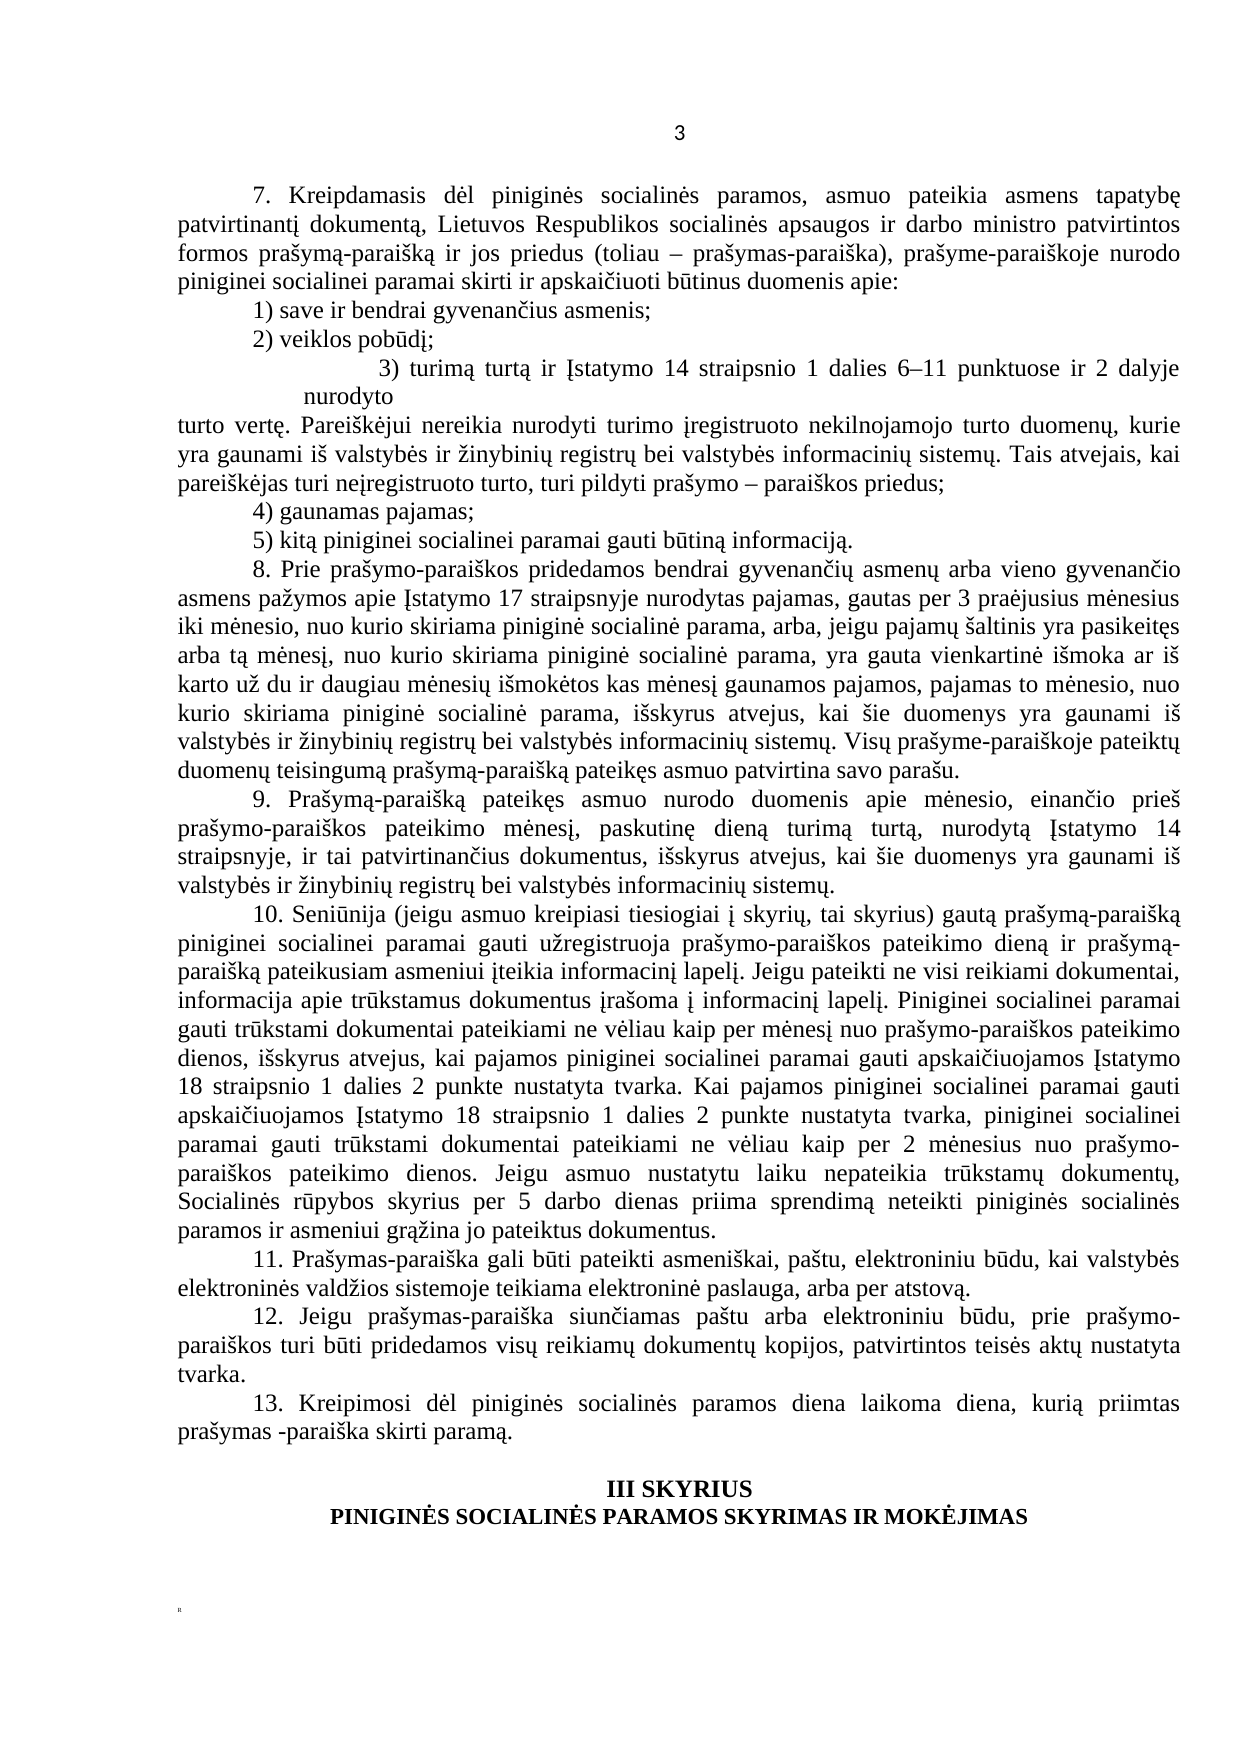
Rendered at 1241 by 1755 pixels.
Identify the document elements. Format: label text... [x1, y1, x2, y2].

text 9. Prašymą-paraišką pateikęs asmuo nurodo duomenis apie mėnesio, einančio prieš prašymo-paraiškos pateikimo mėnesį, paskutinę dieną turimą turtą, nurodytą Įstatymo 14 straipsnyje, ir tai patvirtinančius dokumentus, išskyrus atvejus, kai šie duomenys yra gaunami iš valstybės ir žinybinių registrų bei valstybės informacinių sistemų. [177, 784, 1181, 899]
text 3) turimą turtą ir Įstatymo 14 straipsnio 1 dalies 6–11 punktuose ir 2 dalyje nurodyto [303, 353, 1181, 410]
text 4) gaunamas pajamas; [177, 496, 1181, 525]
text 5) kitą piniginei socialinei paramai gauti būtiną informaciją. [177, 525, 1181, 554]
text turto vertę. Pareiškėjui nereikia nurodyti turimo įregistruoto nekilnojamojo turto duomenų, kurie yra gaunami iš valstybės ir žinybinių registrų bei valstybės informacinių sistemų. Tais atvejais, kai pareiškėjas turi neįregistruoto turto, turi pildyti prašymo – paraiškos priedus; [177, 410, 1181, 496]
text 12. Jeigu prašymas-paraiška siunčiamas paštu arba elektroniniu būdu, prie prašymo-paraiškos turi būti pridedamos visų reikiamų dokumentų kopijos, patvirtintos teisės aktų nustatyta tvarka. [177, 1301, 1181, 1388]
text 10. Seniūnija (jeigu asmuo kreipiasi tiesiogiai į skyrių, tai skyrius) gautą prašymą-paraišką piniginei socialinei paramai gauti užregistruoja prašymo-paraiškos pateikimo dieną ir prašymą-paraišką pateikusiam asmeniui įteikia informacinį lapelį. Jeigu pateikti ne visi reikiami dokumentai, informacija apie trūkstamus dokumentus įrašoma į informacinį lapelį. Piniginei socialinei paramai gauti trūkstami dokumentai pateikiami ne vėliau kaip per mėnesį nuo prašymo-paraiškos pateikimo dienos, išskyrus atvejus, kai pajamos piniginei socialinei paramai gauti apskaičiuojamos Įstatymo 18 straipsnio 1 dalies 2 punkte nustatyta tvarka. Kai pajamos piniginei socialinei paramai gauti apskaičiuojamos Įstatymo 18 straipsnio 1 dalies 2 punkte nustatyta tvarka, piniginei socialinei paramai gauti trūkstami dokumentai pateikiami ne vėliau kaip per 2 mėnesius nuo prašymo-paraiškos pateikimo dienos. Jeigu asmuo nustatytu laiku nepateikia trūkstamų dokumentų, Socialinės rūpybos skyrius per 5 darbo dienas priima sprendimą neteikti piniginės socialinės paramos ir asmeniui grąžina jo pateiktus dokumentus. [177, 899, 1181, 1244]
text 8. Prie prašymo-paraiškos pridedamos bendrai gyvenančių asmenų arba vieno gyvenančio asmens pažymos apie Įstatymo 17 straipsnyje nurodytas pajamas, gautas per 3 praėjusius mėnesius iki mėnesio, nuo kurio skiriama piniginė socialinė parama, arba, jeigu pajamų šaltinis yra pasikeitęs arba tą mėnesį, nuo kurio skiriama piniginė socialinė parama, yra gauta vienkartinė išmoka ar iš karto už du ir daugiau mėnesių išmokėtos kas mėnesį gaunamos pajamos, pajamas to mėnesio, nuo kurio skiriama piniginė socialinė parama, išskyrus atvejus, kai šie duomenys yra gaunami iš valstybės ir žinybinių registrų bei valstybės informacinių sistemų. Visų prašyme-paraiškoje pateiktų duomenų teisingumą prašymą-paraišką pateikęs asmuo patvirtina savo parašu. [177, 554, 1181, 784]
text 13. Kreipimosi dėl piniginės socialinės paramos diena laikoma diena, kurią priimtas prašymas -paraiška skirti paramą. [177, 1388, 1181, 1445]
text 1) save ir bendrai gyvenančius asmenis; [177, 295, 1181, 324]
text 2) veiklos pobūdį; [177, 324, 1181, 353]
text III SKYRIUS [177, 1474, 1181, 1503]
text 11. Prašymas-paraiška gali būti pateikti asmeniškai, paštu, elektroniniu būdu, kai valstybės elektroninės valdžios sistemoje teikiama elektroninė paslauga, arba per atstovą. [177, 1244, 1181, 1301]
text PINIGINĖS SOCIALINĖS PARAMOS SKYRIMAS IR MOKĖJIMAS [177, 1503, 1181, 1529]
text 7. Kreipdamasis dėl piniginės socialinės paramos, asmuo pateikia asmens tapatybę patvirtinantį dokumentą, Lietuvos Respublikos socialinės apsaugos ir darbo ministro patvirtintos formos prašymą-paraišką ir jos priedus (toliau – prašymas-paraiška), prašyme-paraiškoje nurodo piniginei socialinei paramai skirti ir apskaičiuoti būtinus duomenis apie: [177, 180, 1181, 295]
